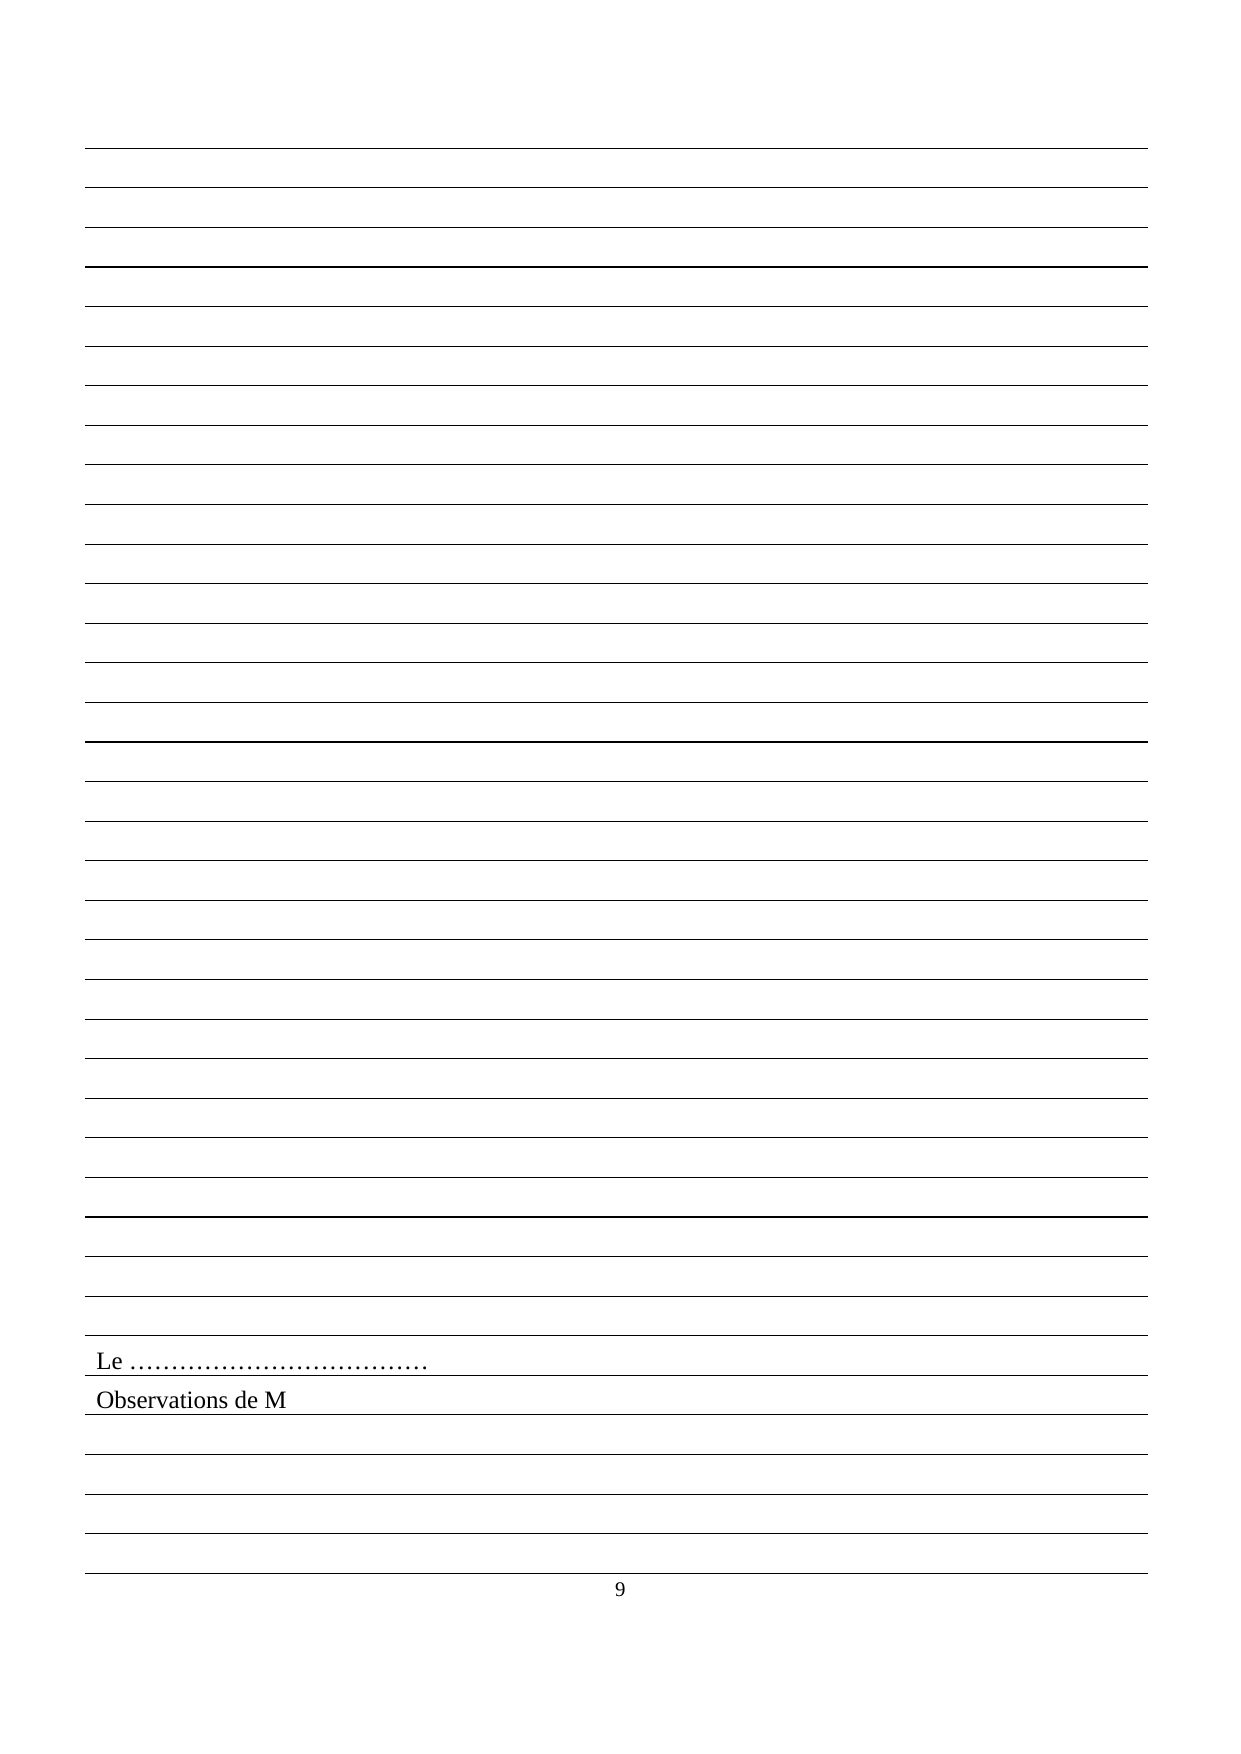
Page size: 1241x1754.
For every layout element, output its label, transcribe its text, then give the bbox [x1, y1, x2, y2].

table_cell [85, 1455, 1148, 1493]
table_cell [85, 268, 1148, 306]
table_cell [85, 149, 1148, 187]
table_cell [85, 347, 1148, 385]
table_cell [85, 1099, 1148, 1137]
table_cell [85, 1495, 1148, 1533]
table_cell [85, 703, 1148, 741]
table_cell [85, 624, 1148, 662]
table_cell [85, 584, 1148, 623]
table_cell [85, 861, 1148, 900]
table_cell [85, 980, 1148, 1018]
table_cell Le ……………………………… [85, 1336, 1148, 1375]
table_cell [85, 465, 1148, 504]
table_cell [85, 1257, 1148, 1296]
table_cell [85, 1534, 1148, 1573]
table_cell [85, 822, 1148, 860]
table_cell [85, 1415, 1148, 1454]
table_cell [85, 188, 1148, 227]
table_cell [85, 1138, 1148, 1177]
table_cell Observations de M [85, 1376, 1148, 1414]
table_cell [85, 307, 1148, 346]
table_cell [85, 743, 1148, 781]
table_cell [85, 1059, 1148, 1098]
table_cell [85, 386, 1148, 425]
table_cell [85, 545, 1148, 583]
table_cell [85, 1020, 1148, 1058]
table_cell [85, 1218, 1148, 1256]
table_cell [85, 1297, 1148, 1335]
table_cell [85, 940, 1148, 979]
table_cell [85, 663, 1148, 702]
table_cell [85, 901, 1148, 939]
table_cell [85, 505, 1148, 543]
table_cell [85, 782, 1148, 821]
table_cell [85, 228, 1148, 266]
table_cell [85, 426, 1148, 464]
table_cell [85, 1178, 1148, 1216]
